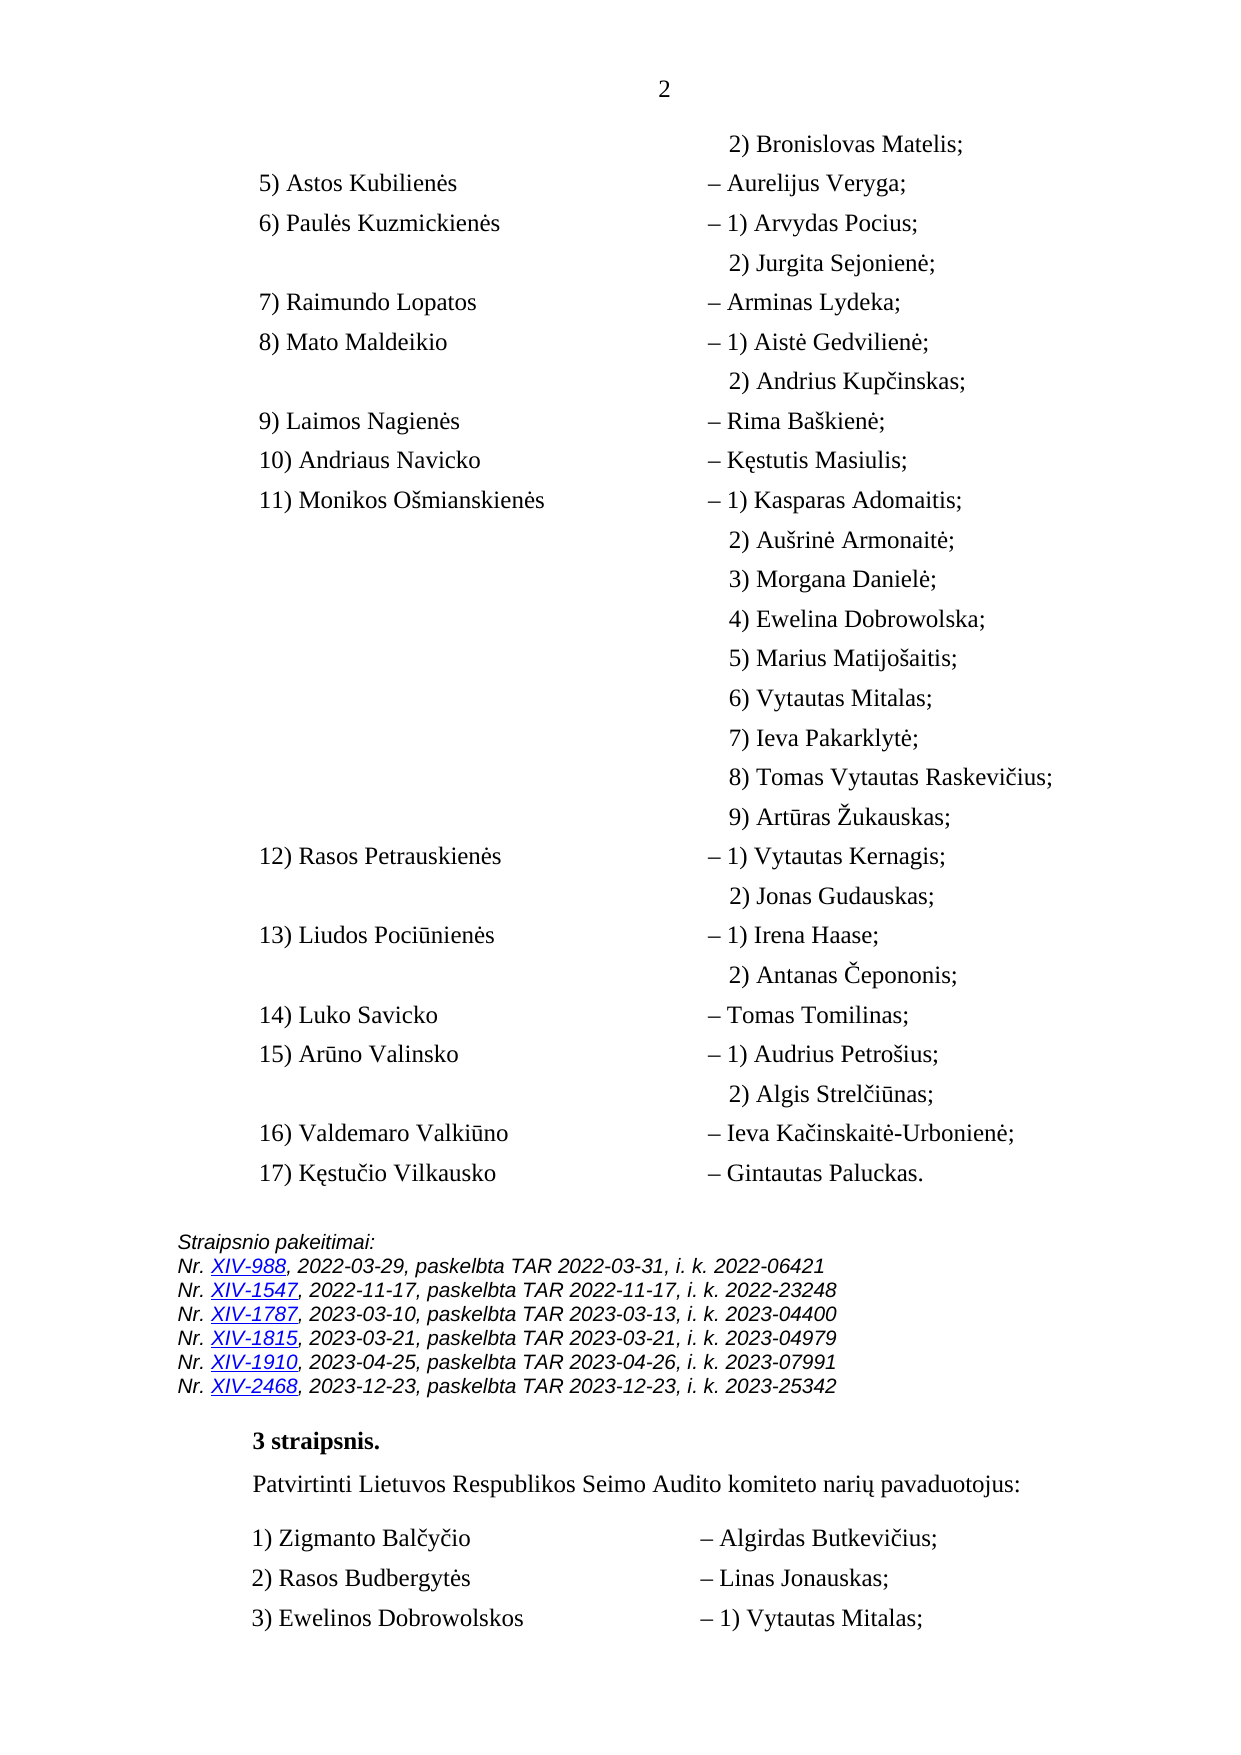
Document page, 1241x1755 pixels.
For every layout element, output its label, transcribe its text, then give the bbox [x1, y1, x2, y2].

text Nr. XIV-988, 2022-03-29, paskelbta TAR 2022-03-31, i. k. 2022-06421 [177, 1254, 1152, 1278]
table_cell 2) Bronislovas Matelis; [697, 118, 1163, 158]
table_cell – 1) Irena Haase; 2) Antanas Čepononis; [697, 910, 1163, 989]
table_cell [248, 118, 697, 158]
table_cell 6) Paulės Kuzmickienės [248, 197, 697, 276]
table_cell 14) Luko Savicko [248, 989, 697, 1028]
table_cell – Gintautas Paluckas. [697, 1147, 1163, 1187]
table_cell 8) Mato Maldeikio [248, 316, 697, 395]
table_cell 13) Liudos Pociūnienės [248, 910, 697, 989]
table_cell 7) Raimundo Lopatos [248, 276, 697, 316]
table_cell – Kęstutis Masiulis; [697, 435, 1163, 474]
table_cell – Ieva Kačinskaitė-Urbonienė; [697, 1108, 1163, 1147]
table_cell 16) Valdemaro Valkiūno [248, 1108, 697, 1147]
text 3 straipsnis. [177, 1426, 1152, 1455]
text Nr. XIV-1547, 2022-11-17, paskelbta TAR 2022-11-17, i. k. 2022-23248 [177, 1278, 1152, 1302]
table_cell – Linas Jonauskas; [697, 1552, 1163, 1592]
table_cell 12) Rasos Petrauskienės [248, 831, 697, 910]
table_cell 9) Laimos Nagienės [248, 395, 697, 435]
text Nr. XIV-1815, 2023-03-21, paskelbta TAR 2023-03-21, i. k. 2023-04979 [177, 1326, 1152, 1350]
table_cell 10) Andriaus Navicko [248, 435, 697, 474]
table_cell – Arminas Lydeka; [697, 276, 1163, 316]
table_cell – Aurelijus Veryga; [697, 158, 1163, 197]
text Patvirtinti Lietuvos Respublikos Seimo Audito komiteto narių pavaduotojus: [177, 1469, 1152, 1498]
table_cell – Rima Baškienė; [697, 395, 1163, 435]
table_cell – 1) Audrius Petrošius; 2) Algis Strelčiūnas; [697, 1029, 1163, 1108]
text Nr. XIV-2468, 2023-12-23, paskelbta TAR 2023-12-23, i. k. 2023-25342 [177, 1374, 1152, 1398]
table_cell – 1) Vytautas Mitalas; [697, 1592, 1163, 1631]
table_cell – 1) Kasparas Adomaitis; 2) Aušrinė Armonaitė; 3) Morgana Danielė; 4) Ewelina Dobrowolska; 5) Marius Matijošaitis; 6) Vytautas Mitalas; 7) Ieva Pakarklytė; 8) Tomas Vytautas Raskevičius; 9) Artūras Žukauskas; [697, 474, 1163, 831]
table_cell 11) Monikos Ošmianskienės [248, 474, 697, 831]
table_cell 2) Rasos Budbergytės [248, 1552, 697, 1592]
table_header – Algirdas Butkevičius; [697, 1513, 1163, 1552]
table_cell – 1) Arvydas Pocius; 2) Jurgita Sejonienė; [697, 197, 1163, 276]
text Nr. XIV-1787, 2023-03-10, paskelbta TAR 2023-03-13, i. k. 2023-04400 [177, 1302, 1152, 1326]
table_cell 3) Ewelinos Dobrowolskos [248, 1592, 697, 1631]
table_cell 17) Kęstučio Vilkausko [248, 1147, 697, 1187]
table_cell 5) Astos Kubilienės [248, 158, 697, 197]
table_cell – 1) Vytautas Kernagis; 2) Jonas Gudauskas; [697, 831, 1163, 910]
text Nr. XIV-1910, 2023-04-25, paskelbta TAR 2023-04-26, i. k. 2023-07991 [177, 1350, 1152, 1374]
text Straipsnio pakeitimai: [177, 1230, 1152, 1254]
table_header 1) Zigmanto Balčyčio [248, 1513, 697, 1552]
table_cell – 1) Aistė Gedvilienė; 2) Andrius Kupčinskas; [697, 316, 1163, 395]
table_cell 15) Arūno Valinsko [248, 1029, 697, 1108]
table_cell – Tomas Tomilinas; [697, 989, 1163, 1028]
